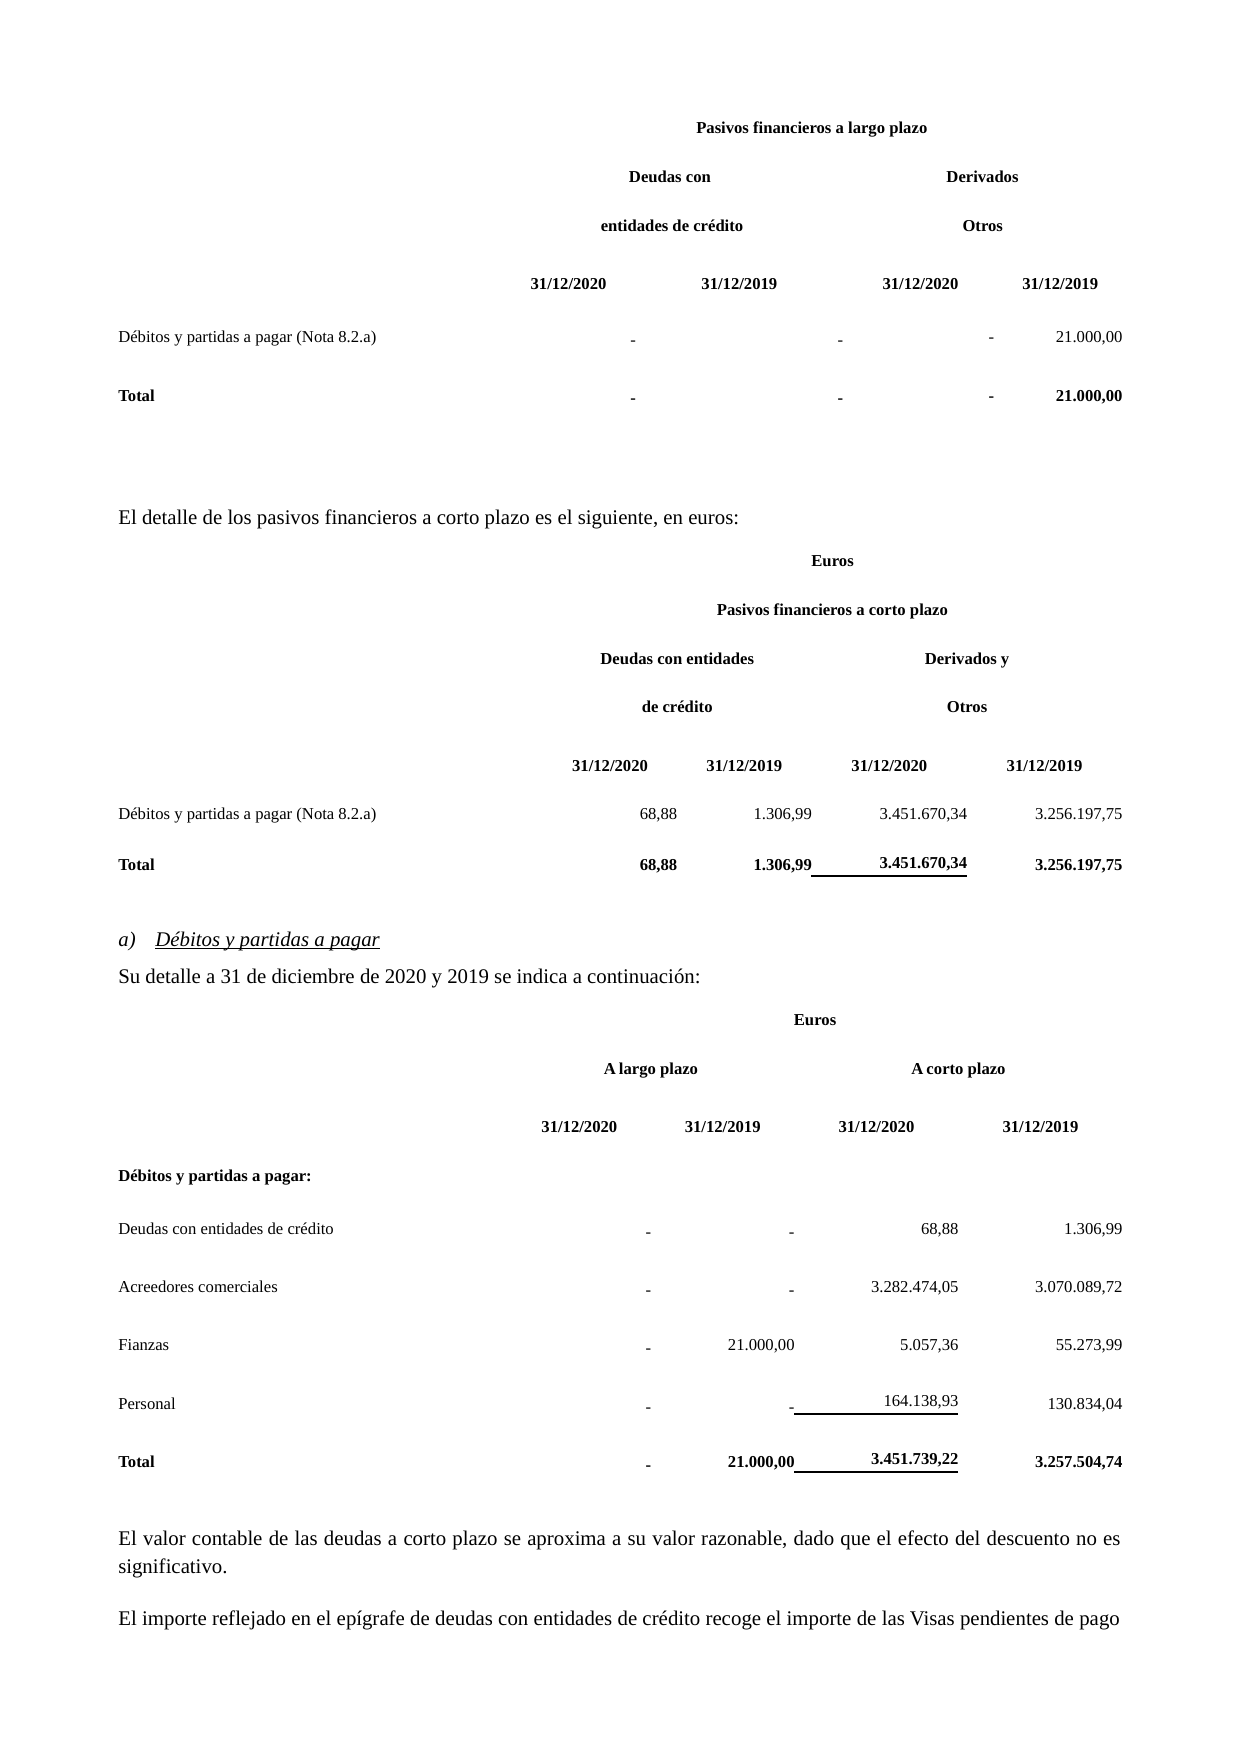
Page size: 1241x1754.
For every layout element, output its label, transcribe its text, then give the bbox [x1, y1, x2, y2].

table_cell - [508, 1214, 651, 1272]
table_cell 68,88 [794, 1214, 958, 1272]
table_cell A corto plazo [794, 1059, 1122, 1107]
table_cell 31/12/2019 [958, 1107, 1122, 1165]
table_cell Total [118, 1447, 507, 1505]
table_cell - [636, 322, 843, 381]
table_cell 31/12/2019 [636, 264, 843, 322]
table_cell [794, 1415, 958, 1447]
table_cell [118, 264, 501, 322]
table_cell 3.451.670,34 [811, 853, 967, 875]
table_cell 21.000,00 [651, 1330, 794, 1389]
table_cell 21.000,00 [651, 1447, 794, 1505]
table_cell Deudas con entidades [543, 649, 811, 697]
text El valor contable de las deudas a corto plazo se aproxima a su valor razonable, dado que el efecto del descuento no es significativo. [118, 1526, 1122, 1578]
table_cell - [843, 381, 998, 439]
table_cell [651, 1165, 794, 1214]
table_cell - [651, 1272, 794, 1330]
table_cell 55.273,99 [958, 1330, 1122, 1389]
table_header Euros [508, 1000, 1122, 1058]
table_cell 3.256.197,75 [967, 853, 1122, 906]
table_cell 31/12/2020 [508, 1107, 651, 1165]
table_cell Pasivos financieros a corto plazo [543, 600, 1122, 648]
table_cell Derivados [843, 167, 1122, 215]
table_cell 31/12/2020 [843, 264, 998, 322]
table_header Euros [543, 542, 1122, 600]
table_cell - [651, 1389, 794, 1447]
table_cell [958, 1165, 1122, 1214]
table_cell [118, 118, 501, 167]
table_header [118, 1000, 507, 1058]
table_cell Personal [118, 1389, 507, 1447]
text El importe reflejado en el epígrafe de deudas con entidades de crédito recoge el importe de las Visas pendientes de pago [118, 1606, 1122, 1630]
table_cell 130.834,04 [958, 1389, 1122, 1447]
table_cell Deudas con entidades de crédito [118, 1214, 507, 1272]
table_cell 31/12/2020 [794, 1107, 958, 1165]
table_cell [118, 746, 542, 804]
table_cell 31/12/2020 [501, 264, 636, 322]
table_cell A largo plazo [508, 1059, 794, 1107]
table_cell Total [118, 381, 501, 439]
table_cell [118, 600, 542, 648]
table_cell [794, 1473, 958, 1505]
table_cell - [501, 381, 636, 439]
table_cell - [508, 1330, 651, 1389]
table_cell 3.451.670,34 [811, 804, 967, 853]
table_cell 31/12/2020 [811, 746, 967, 804]
table_cell 1.306,99 [958, 1214, 1122, 1272]
table_cell 68,88 [543, 853, 677, 906]
table_cell [118, 1107, 507, 1165]
text El detalle de los pasivos financieros a corto plazo es el siguiente, en euros: [118, 505, 1122, 529]
table_cell 31/12/2019 [677, 746, 811, 804]
table_cell 3.070.089,72 [958, 1272, 1122, 1330]
table_cell 3.256.197,75 [967, 804, 1122, 853]
table_cell - [636, 381, 843, 439]
table_cell de crédito [543, 697, 811, 746]
table_cell - [508, 1447, 651, 1505]
table_cell [118, 649, 542, 746]
table_cell Total [118, 853, 542, 906]
table_cell Acreedores comerciales [118, 1272, 507, 1330]
table_cell - [508, 1389, 651, 1447]
table_cell - [651, 1214, 794, 1272]
table_cell Derivados y [811, 649, 1122, 697]
table_cell 3.282.474,05 [794, 1272, 958, 1330]
table_cell Débitos y partidas a pagar (Nota 8.2.a) [118, 804, 542, 853]
table_cell 1.306,99 [677, 804, 811, 853]
table_cell Otros [843, 215, 1122, 264]
table_cell Débitos y partidas a pagar (Nota 8.2.a) [118, 322, 501, 381]
table_cell [794, 1165, 958, 1214]
table_cell 21.000,00 [998, 381, 1122, 439]
table_cell 31/12/2019 [651, 1107, 794, 1165]
table_cell [118, 1059, 507, 1107]
table_cell 21.000,00 [998, 322, 1122, 381]
table_cell 31/12/2020 [543, 746, 677, 804]
table_cell Pasivos financieros a largo plazo [501, 118, 1122, 167]
table_cell [118, 167, 501, 264]
table_cell 5.057,36 [794, 1330, 958, 1389]
table_cell Débitos y partidas a pagar: [118, 1165, 507, 1214]
table_cell - [508, 1272, 651, 1330]
table_cell Otros [811, 697, 1122, 746]
table_cell 1.306,99 [677, 853, 811, 906]
table_cell [811, 877, 967, 906]
table_cell 3.451.739,22 [794, 1447, 958, 1471]
table_cell 31/12/2019 [967, 746, 1122, 804]
table_cell - [501, 322, 636, 381]
table_cell 3.257.504,74 [958, 1447, 1122, 1505]
table_cell - [843, 322, 998, 381]
table_header [118, 542, 542, 600]
text Su detalle a 31 de diciembre de 2020 y 2019 se indica a continuación: [118, 964, 1122, 988]
table_cell Fianzas [118, 1330, 507, 1389]
text a) Débitos y partidas a pagar [118, 927, 1122, 951]
table_cell Deudas con entidades de crédito [501, 167, 843, 264]
table_cell [508, 1165, 651, 1214]
table_cell 31/12/2019 [998, 264, 1122, 322]
table_cell 68,88 [543, 804, 677, 853]
table_cell 164.138,93 [794, 1389, 958, 1413]
